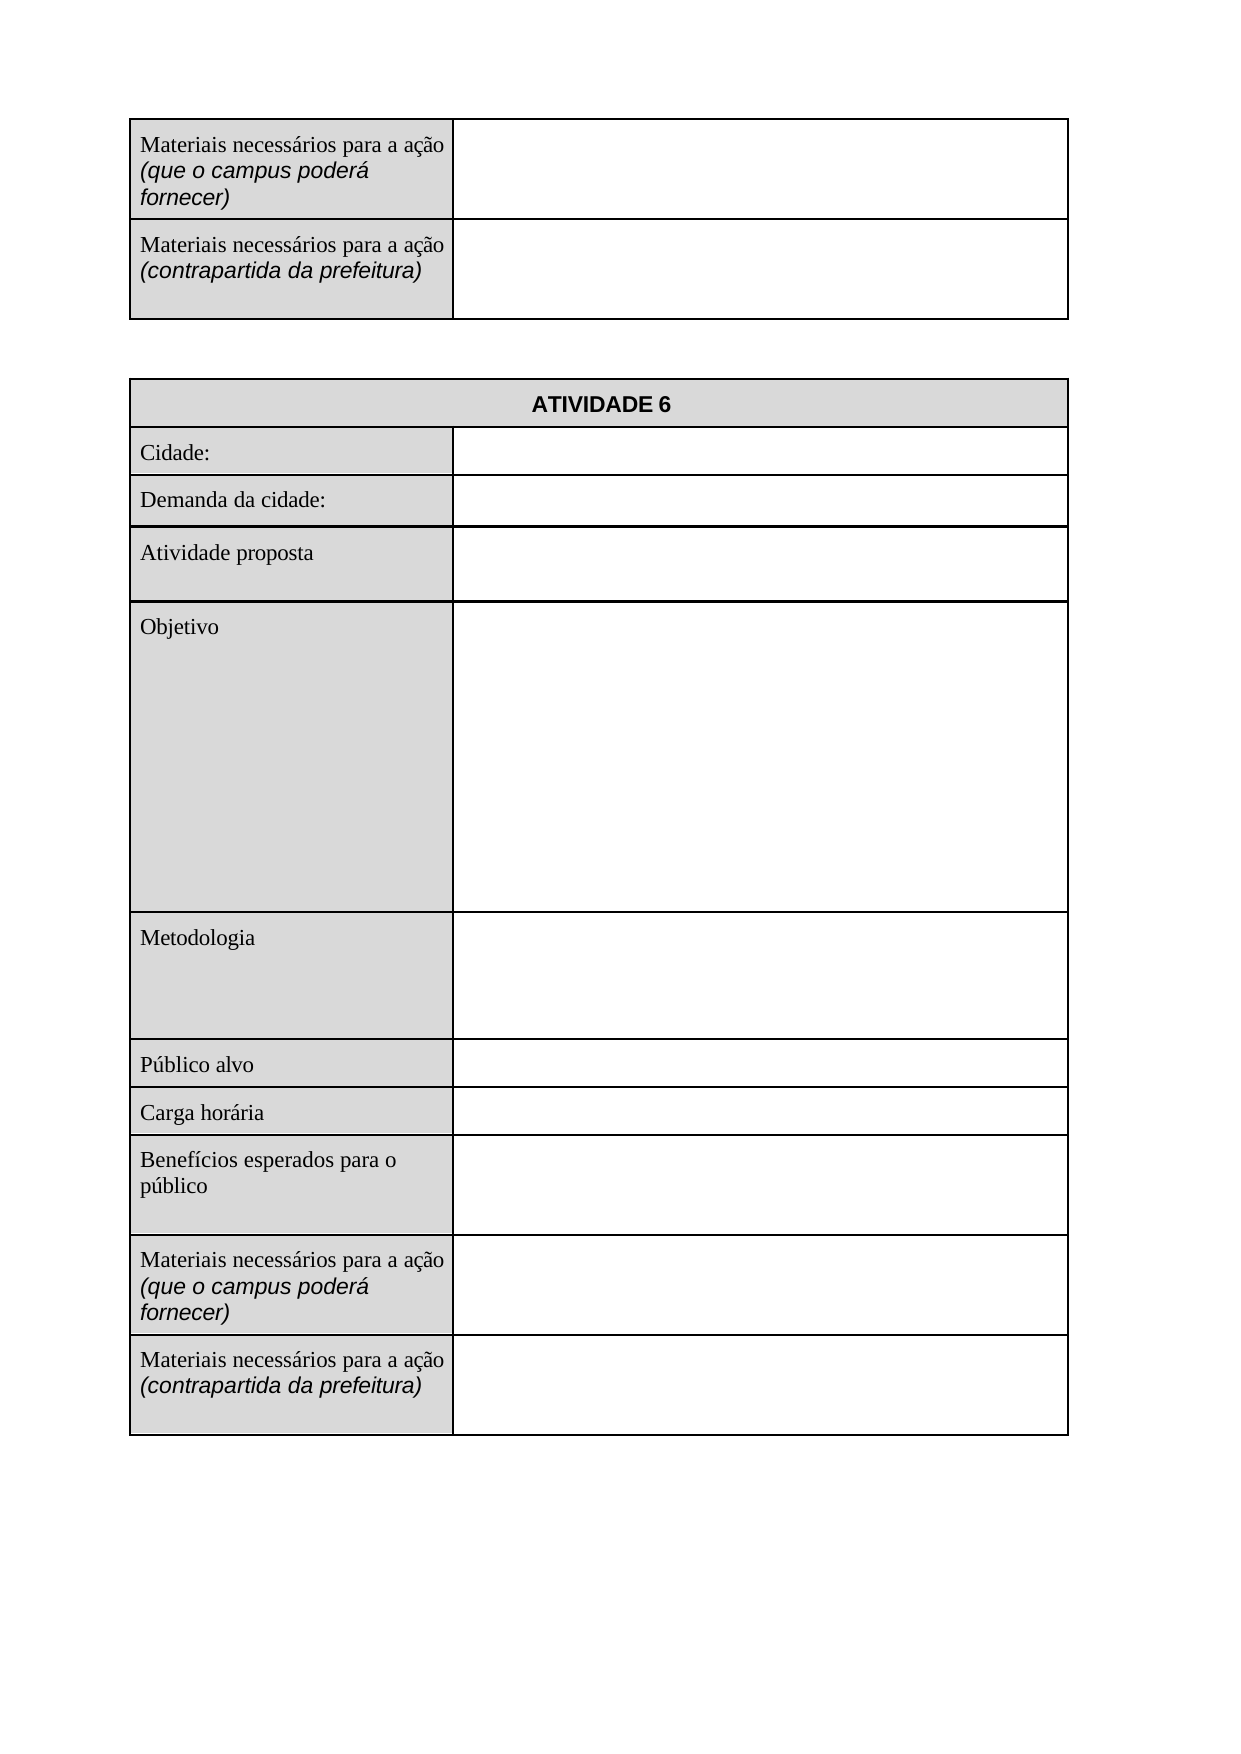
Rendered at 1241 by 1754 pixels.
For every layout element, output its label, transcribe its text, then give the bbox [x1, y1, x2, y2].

table_cell [454, 1236, 1067, 1333]
table_cell [454, 913, 1067, 1038]
table_cell Materiais necessários para a ação (que o campus poderá fornecer) [131, 120, 452, 218]
table_cell [454, 1336, 1067, 1433]
table_cell [454, 220, 1067, 318]
table_cell Materiais necessários para a ação (contrapartida da prefeitura) [131, 220, 452, 318]
table_cell Materiais necessários para a ação (contrapartida da prefeitura) [131, 1336, 452, 1433]
table_cell [454, 120, 1067, 218]
table_cell Demanda da cidade: [131, 476, 452, 525]
table_cell Público alvo [131, 1040, 452, 1086]
table_cell [454, 1040, 1067, 1086]
table_cell Atividade proposta [131, 528, 452, 600]
table_cell Carga horária [131, 1088, 452, 1133]
table_cell [454, 476, 1067, 525]
table_cell Metodologia [131, 913, 452, 1038]
table_cell [454, 528, 1067, 600]
table_cell Benefícios esperados para o público [131, 1136, 452, 1233]
table_cell [454, 1136, 1067, 1233]
table_cell Materiais necessários para a ação (que o campus poderá fornecer) [131, 1236, 452, 1333]
table_header ATIVIDADE 6 [131, 380, 1067, 426]
table_cell Objetivo [131, 603, 452, 911]
table_cell Cidade: [131, 428, 452, 473]
table_cell [454, 603, 1067, 911]
table_cell [454, 1088, 1067, 1133]
table_cell [454, 428, 1067, 473]
